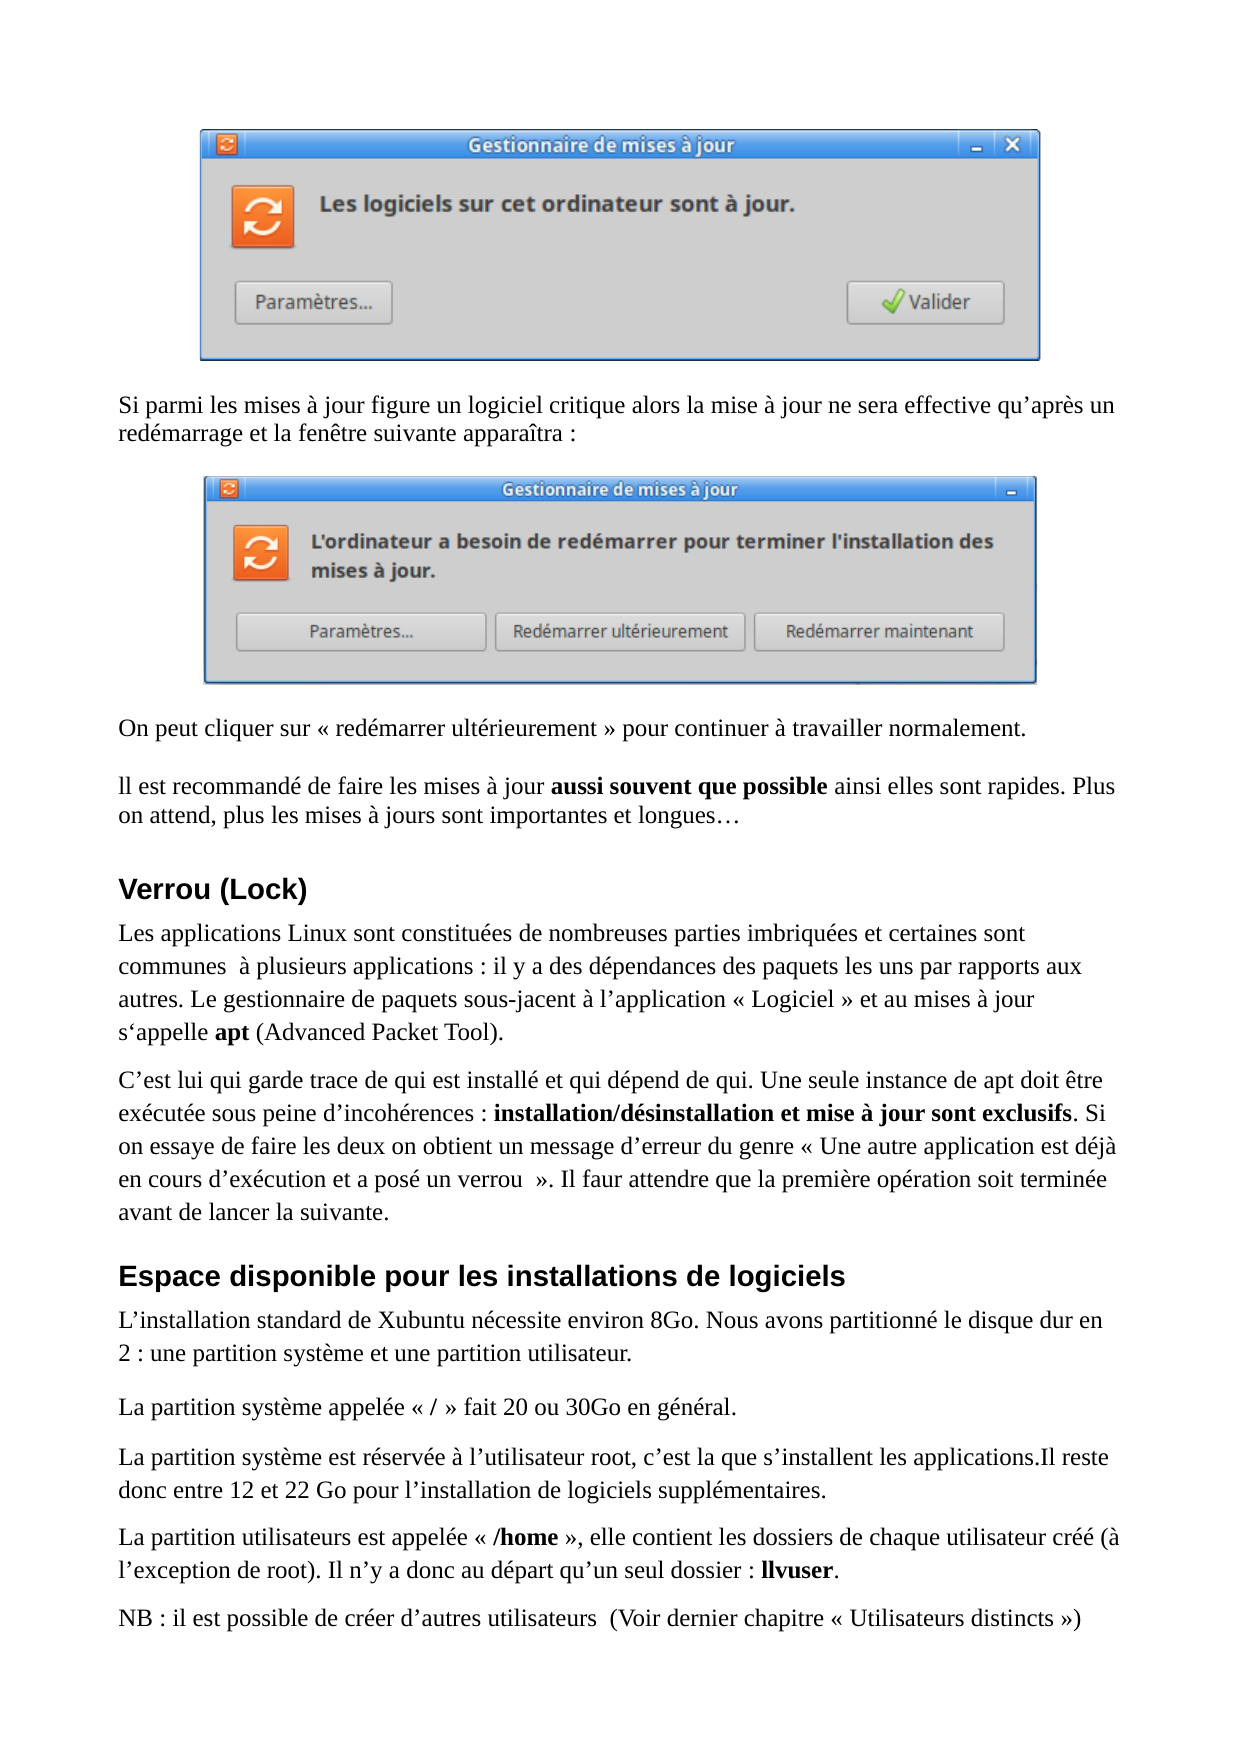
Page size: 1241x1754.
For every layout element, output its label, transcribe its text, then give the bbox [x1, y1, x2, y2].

text La partition système est réservée à l’utilisateur root, c’est la que s’installent les applications.Il reste donc entre 12 et 22 Go pour l’installation de logiciels supplémentaires. [118, 1442, 1122, 1503]
picture [203, 476, 1038, 685]
text ll est recommandé de faire les mises à jour aussi souvent que possible ainsi elles sont rapides. Plus on attend, plus les mises à jours sont importantes et longues… [118, 771, 1122, 828]
text Si parmi les mises à jour figure un logiciel critique alors la mise à jour ne sera effective qu’après un redémarrage et la fenêtre suivante apparaîtra : [118, 390, 1122, 447]
subtitle Espace disponible pour les installations de logiciels [118, 1259, 1122, 1293]
subtitle Verrou (Lock) [118, 872, 1122, 906]
text Les applications Linux sont constituées de nombreuses parties imbriquées et certaines sont communes à plusieurs applications : il y a des dépendances des paquets les uns par rapports aux autres. Le gestionnaire de paquets sous-jacent à l’application « Logiciel » et au mises à jour s‘appelle apt (Advanced Packet Tool). [118, 918, 1122, 1046]
text La partition utilisateurs est appelée « /home », elle contient les dossiers de chaque utilisateur créé (à l’exception de root). Il n’y a donc au départ qu’un seul dossier : llvuser. [118, 1522, 1122, 1584]
text La partition système appelée « / » fait 20 ou 30Go en général. [118, 1386, 1122, 1422]
text L’installation standard de Xubuntu nécessite environ 8Go. Nous avons partitionné le disque dur en 2 : une partition système et une partition utilisateur. [118, 1305, 1122, 1367]
picture [199, 129, 1041, 361]
text On peut cliquer sur « redémarrer ultérieurement » pour continuer à travailler normalement. [118, 713, 1122, 742]
text C’est lui qui garde trace de qui est installé et qui dépend de qui. Une seule instance de apt doit être exécutée sous peine d’incohérences : installation/désinstallation et mise à jour sont exclusifs. Si on essaye de faire les deux on obtient un message d’erreur du genre « Une autre application est déjà en cours d’exécution et a posé un verrou ». Il faur attendre que la première opération soit terminée avant de lancer la suivante. [118, 1065, 1122, 1226]
text NB : il est possible de créer d’autres utilisateurs (Voir dernier chapitre « Utilisateurs distincts ») [118, 1603, 1122, 1632]
